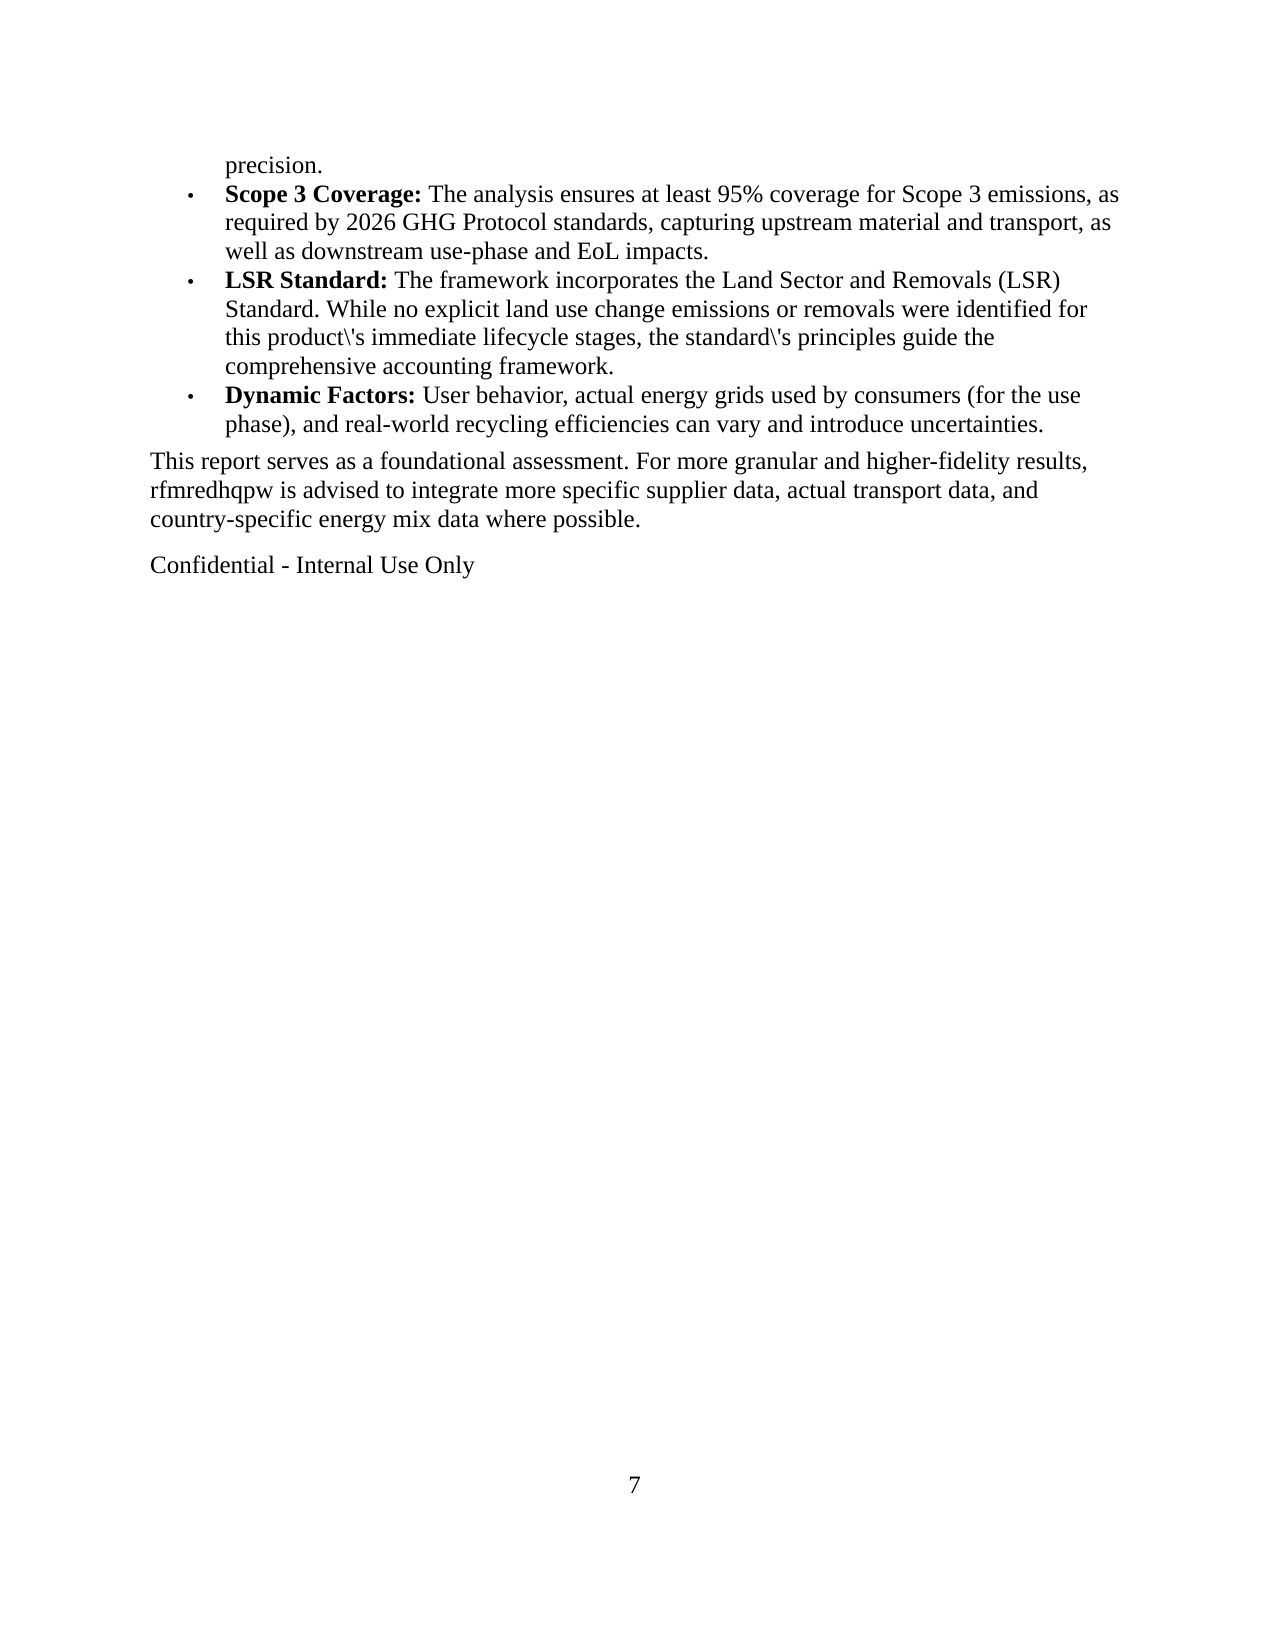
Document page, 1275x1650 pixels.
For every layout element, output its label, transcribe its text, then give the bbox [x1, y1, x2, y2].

list precision. [187, 150, 1125, 179]
list LSR Standard: The framework incorporates the Land Sector and Removals (LSR) Standard. While no explicit land use change emissions or removals were identified for this product\'s immediate lifecycle stages, the standard\'s principles guide the comprehensive accounting framework. [187, 265, 1125, 380]
text Confidential - Internal Use Only [150, 551, 1125, 579]
list Dynamic Factors: User behavior, actual energy grids used by consumers (for the use phase), and real-world recycling efficiencies can vary and introduce uncertainties. [187, 380, 1125, 437]
list Scope 3 Coverage: The analysis ensures at least 95% coverage for Scope 3 emissions, as required by 2026 GHG Protocol standards, capturing upstream material and transport, as well as downstream use-phase and EoL impacts. [187, 179, 1125, 265]
text This report serves as a foundational assessment. For more granular and higher-fidelity results, rfmredhqpw is advised to integrate more specific supplier data, actual transport data, and country-specific energy mix data where possible. [150, 446, 1125, 533]
